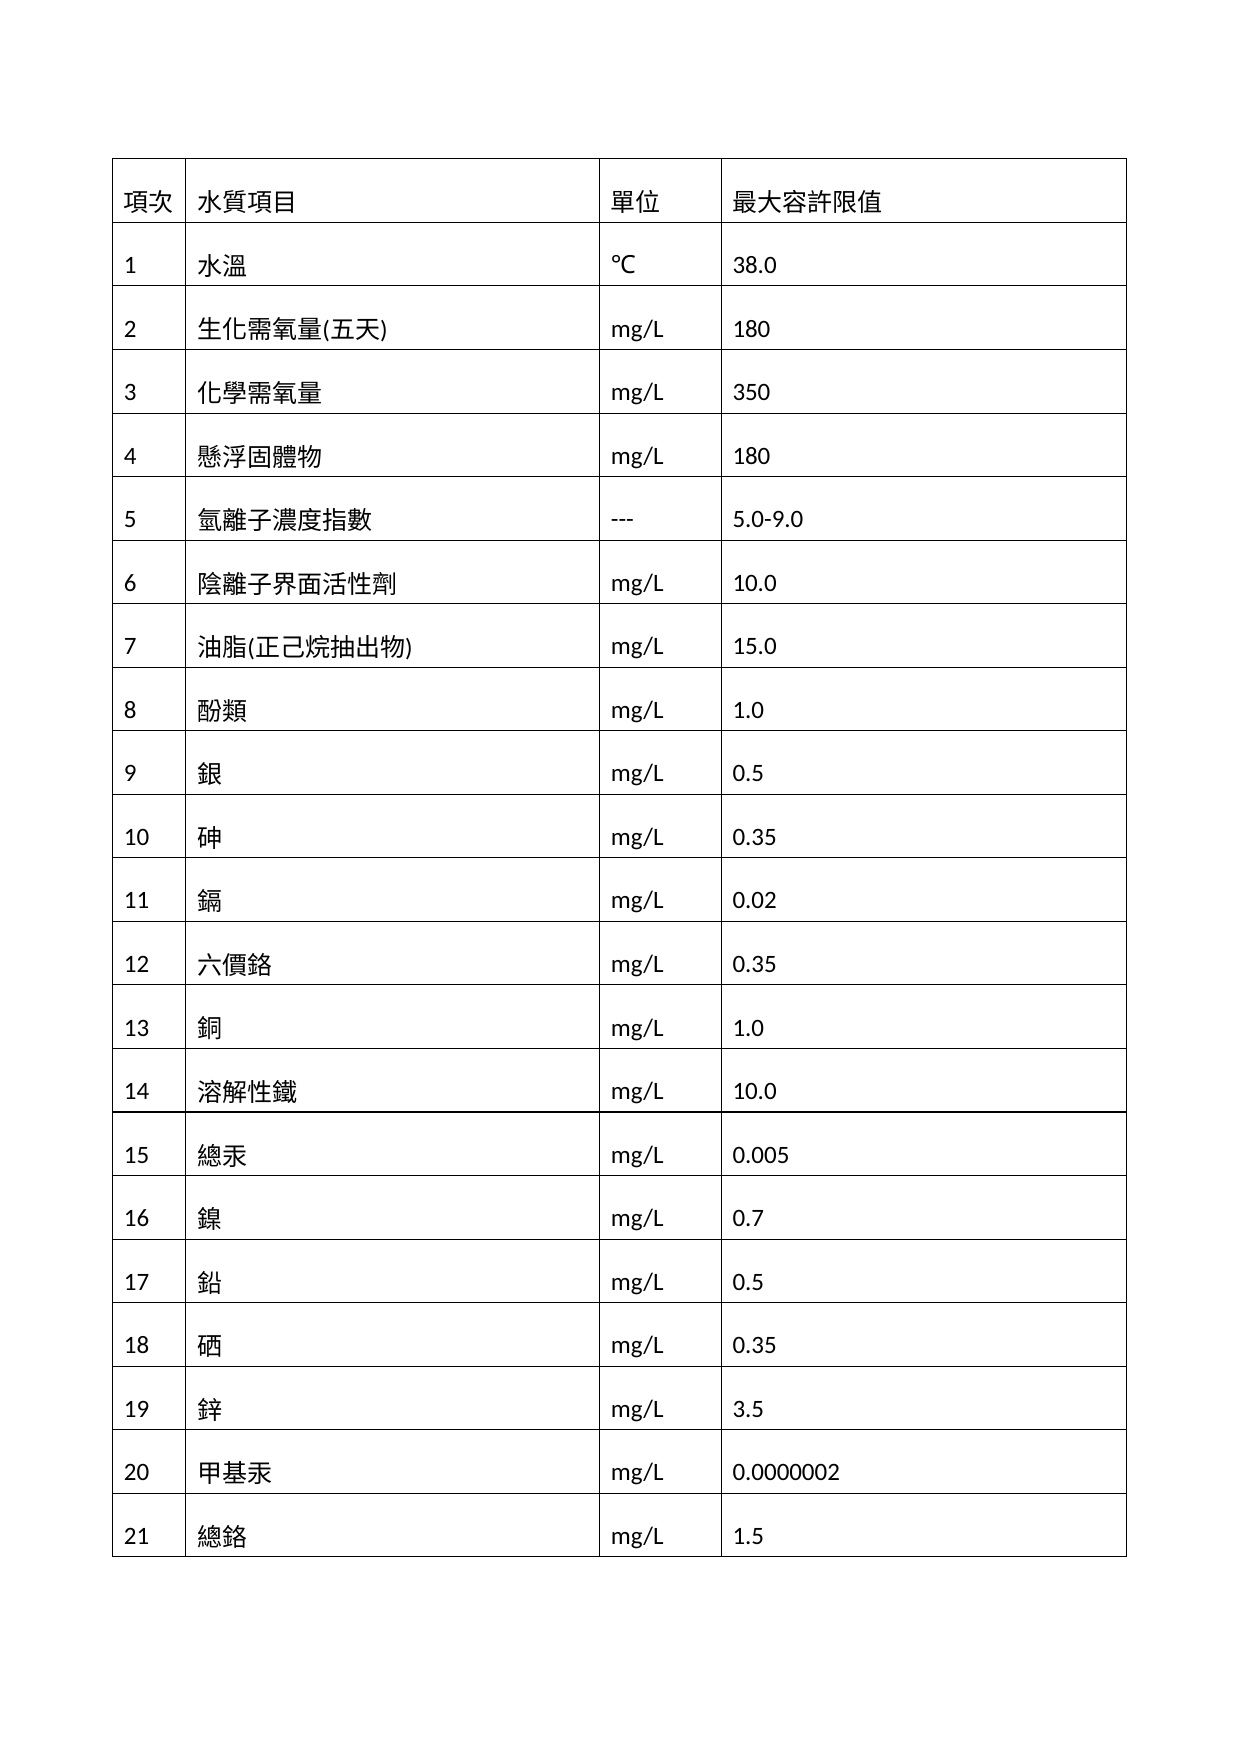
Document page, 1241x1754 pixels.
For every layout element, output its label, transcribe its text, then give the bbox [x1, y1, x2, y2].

table_cell 16 [113, 1176, 185, 1238]
table_cell 酚類 [186, 668, 599, 730]
table_cell 生化需氧量(五天) [186, 286, 599, 349]
table_cell 15.0 [722, 604, 1126, 667]
table_cell 懸浮固體物 [186, 414, 599, 476]
table_cell mg/L [600, 1113, 721, 1175]
table_cell mg/L [600, 985, 721, 1048]
table_cell 0.35 [722, 1303, 1126, 1366]
table_cell mg/L [600, 795, 721, 857]
table_cell 鋅 [186, 1367, 599, 1429]
table_cell mg/L [600, 922, 721, 984]
table_cell 化學需氧量 [186, 350, 599, 412]
table_cell 0.005 [722, 1113, 1126, 1175]
table_cell 13 [113, 985, 185, 1048]
table_cell 硒 [186, 1303, 599, 1366]
table_cell mg/L [600, 1303, 721, 1366]
table_cell 總汞 [186, 1113, 599, 1175]
table_cell 0.7 [722, 1176, 1126, 1238]
table_cell 1.5 [722, 1494, 1126, 1556]
table_cell 六價鉻 [186, 922, 599, 984]
table_header 單位 [600, 159, 721, 222]
table_cell 9 [113, 731, 185, 794]
table_cell 19 [113, 1367, 185, 1429]
table_cell 砷 [186, 795, 599, 857]
table_cell 銀 [186, 731, 599, 794]
table_cell 17 [113, 1240, 185, 1302]
table_cell 0.0000002 [722, 1430, 1126, 1493]
table_cell 180 [722, 414, 1126, 476]
table_cell 180 [722, 286, 1126, 349]
table_cell mg/L [600, 1049, 721, 1111]
table_cell 8 [113, 668, 185, 730]
table_cell 12 [113, 922, 185, 984]
table_cell 1 [113, 223, 185, 285]
table_cell mg/L [600, 668, 721, 730]
table_cell 3.5 [722, 1367, 1126, 1429]
table_cell 0.5 [722, 731, 1126, 794]
table_cell 6 [113, 541, 185, 603]
table_header 項次 [113, 159, 185, 222]
table_cell mg/L [600, 604, 721, 667]
table_cell 7 [113, 604, 185, 667]
table_cell 甲基汞 [186, 1430, 599, 1493]
table_cell 38.0 [722, 223, 1126, 285]
table_cell mg/L [600, 541, 721, 603]
table_cell 溶解性鐵 [186, 1049, 599, 1111]
table_cell 油脂(正己烷抽出物) [186, 604, 599, 667]
table_cell 0.02 [722, 858, 1126, 921]
table_cell 18 [113, 1303, 185, 1366]
table_cell 20 [113, 1430, 185, 1493]
table_cell 鉛 [186, 1240, 599, 1302]
table_header 水質項目 [186, 159, 599, 222]
table_cell 0.35 [722, 795, 1126, 857]
table_cell 0.35 [722, 922, 1126, 984]
table_cell 4 [113, 414, 185, 476]
table_cell mg/L [600, 414, 721, 476]
table_cell 350 [722, 350, 1126, 412]
table_cell mg/L [600, 1430, 721, 1493]
table_cell 鎳 [186, 1176, 599, 1238]
table_header 最大容許限值 [722, 159, 1126, 222]
table_cell --- [600, 477, 721, 539]
table_cell mg/L [600, 1367, 721, 1429]
table_cell mg/L [600, 1176, 721, 1238]
table_cell 鎘 [186, 858, 599, 921]
table_cell 陰離子界面活性劑 [186, 541, 599, 603]
table_cell mg/L [600, 731, 721, 794]
table_cell mg/L [600, 286, 721, 349]
table_cell mg/L [600, 1494, 721, 1556]
table_cell 氫離子濃度指數 [186, 477, 599, 539]
table_cell 11 [113, 858, 185, 921]
table_cell 21 [113, 1494, 185, 1556]
table_cell 1.0 [722, 985, 1126, 1048]
table_cell 10.0 [722, 1049, 1126, 1111]
table_cell 10 [113, 795, 185, 857]
table_cell mg/L [600, 350, 721, 412]
table_cell mg/L [600, 1240, 721, 1302]
table_cell 3 [113, 350, 185, 412]
table_cell 總鉻 [186, 1494, 599, 1556]
table_cell 5 [113, 477, 185, 539]
table_cell 1.0 [722, 668, 1126, 730]
table_cell 0.5 [722, 1240, 1126, 1302]
table_cell 水溫 [186, 223, 599, 285]
table_cell mg/L [600, 858, 721, 921]
table_cell 15 [113, 1113, 185, 1175]
table_cell 14 [113, 1049, 185, 1111]
table_cell 10.0 [722, 541, 1126, 603]
table_cell 銅 [186, 985, 599, 1048]
table_cell 5.0-9.0 [722, 477, 1126, 539]
table_cell 2 [113, 286, 185, 349]
table_cell ℃ [600, 223, 721, 285]
